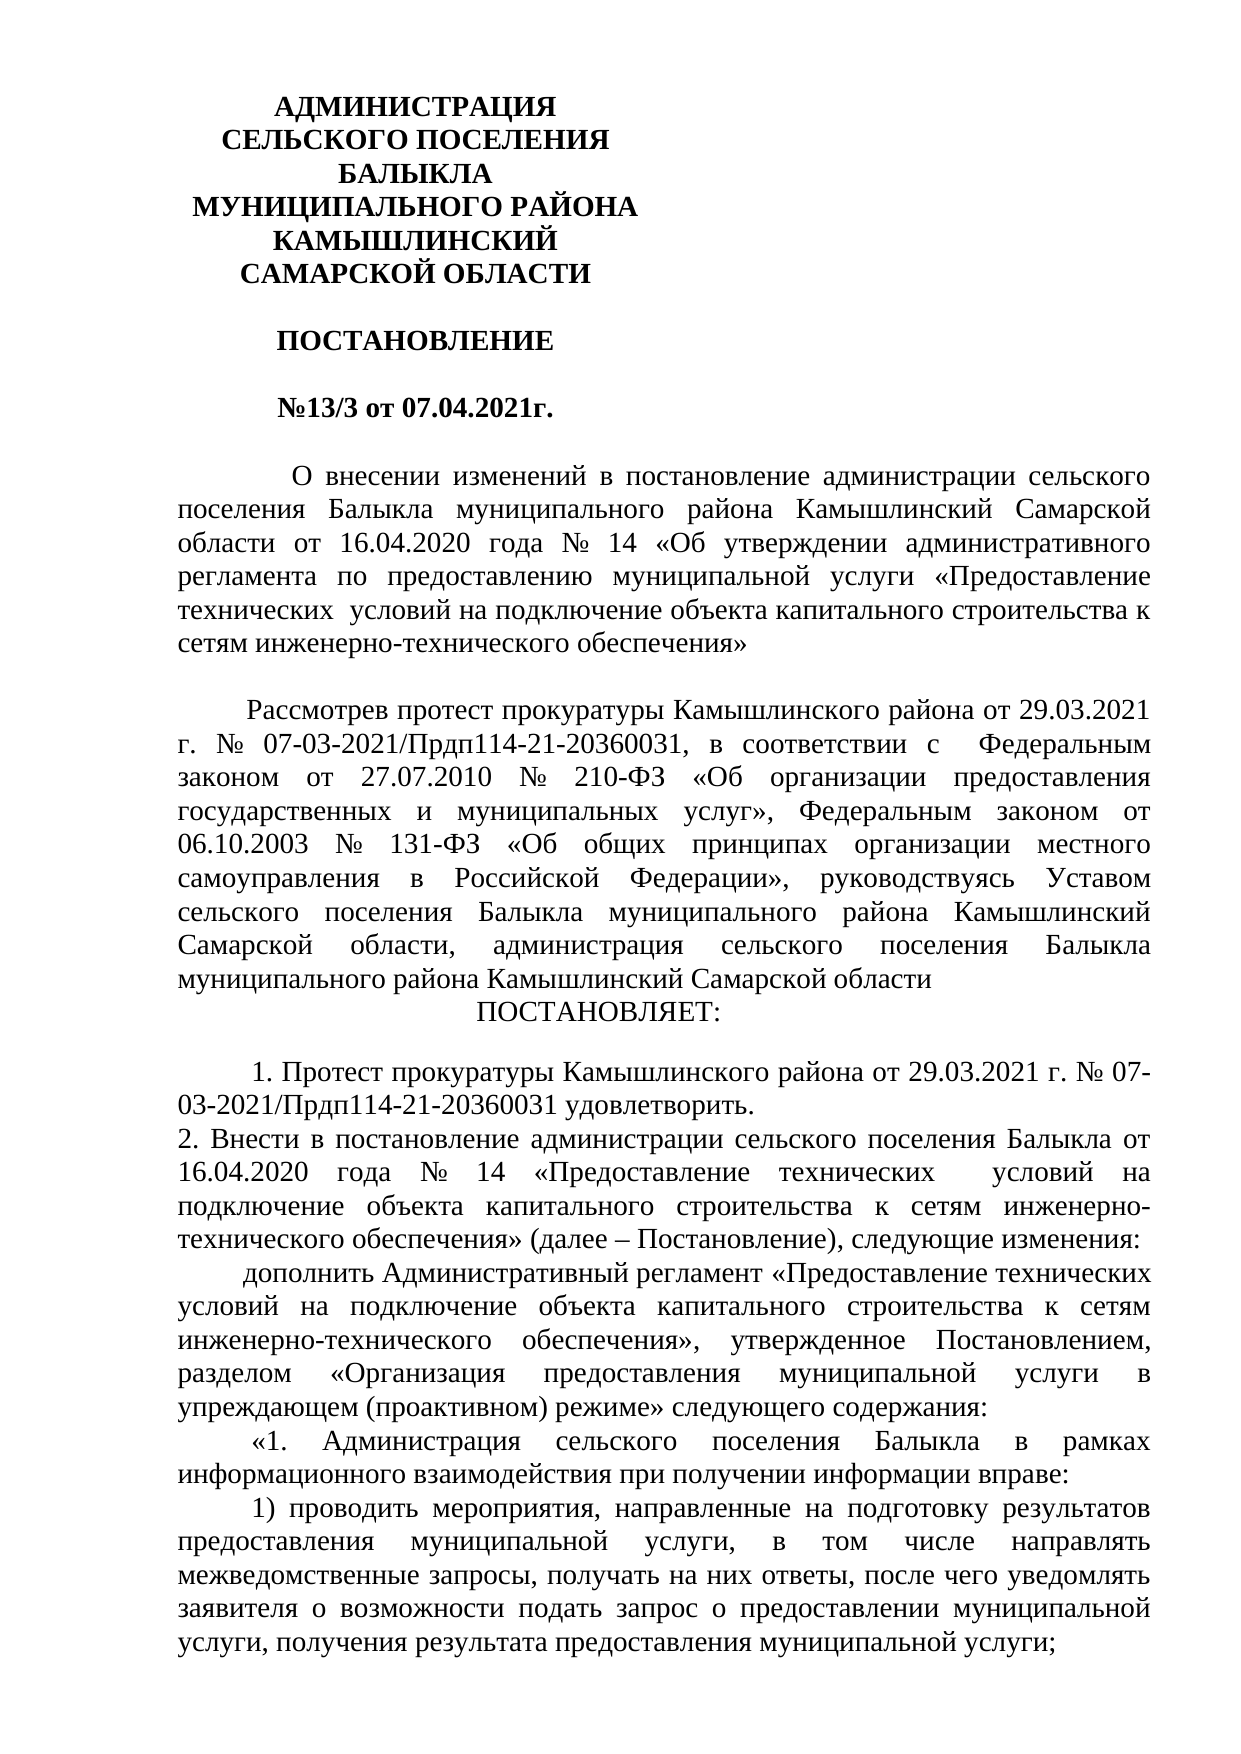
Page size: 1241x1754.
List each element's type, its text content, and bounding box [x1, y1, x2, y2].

text ПОСТАНОВЛЯЕТ: [177, 994, 1152, 1028]
text «1. Администрация сельского поселения Балыкла в рамках информационного взаимодействия при получении информации вправе: [177, 1423, 1152, 1490]
text Рассмотрев протест прокуратуры Камышлинского района от 29.03.2021 г. № 07-03-2021/Прдп114-21-20360031, в соответствии с Федеральным законом от 27.07.2010 № 210-ФЗ «Об организации предоставления государственных и муниципальных услуг», Федеральным законом от 06.10.2003 № 131-ФЗ «Об общих принципах организации местного самоуправления в Российской Федерации», руководствуясь Уставом сельского поселения Балыкла муниципального района Камышлинский Самарской области, администрация сельского поселения Балыкла муниципального района Камышлинский Самарской области [177, 692, 1152, 994]
table_header АДМИНИСТРАЦИЯ СЕЛЬСКОГО ПОСЕЛЕНИЯ БАЛЫКЛА муниципального района Камышлинский Самарской области ПОСТАНОВЛЕНИЕ №13/3 от 07.04.2021г. [166, 89, 664, 424]
text 1) проводить мероприятия, направленные на подготовку результатов предоставления муниципальной услуги, в том числе направлять межведомственные запросы, получать на них ответы, после чего уведомлять заявителя о возможности подать запрос о предоставлении муниципальной услуги, получения результата предоставления муниципальной услуги; [177, 1490, 1152, 1657]
text 1. Протест прокуратуры Камышлинского района от 29.03.2021 г. № 07-03-2021/Прдп114-21-20360031 удовлетворить. [177, 1054, 1152, 1121]
text дополнить Административный регламент «Предоставление технических условий на подключение объекта капитального строительства к сетям инженерно-технического обеспечения», утвержденное Постановлением, разделом «Организация предоставления муниципальной услуги в упреждающем (проактивном) режиме» следующего содержания: [177, 1255, 1152, 1423]
text 2. Внести в постановление администрации сельского поселения Балыкла от 16.04.2020 года № 14 «Предоставление технических условий на подключение объекта капитального строительства к сетям инженерно-технического обеспечения» (далее – Постановление), следующие изменения: [177, 1121, 1152, 1255]
text О внесении изменений в постановление администрации сельского поселения Балыкла муниципального района Камышлинский Самарской области от 16.04.2020 года № 14 «Об утверждении административного регламента по предоставлению муниципальной услуги «Предоставление технических условий на подключение объекта капитального строительства к сетям инженерно-технического обеспечения» [177, 458, 1152, 659]
